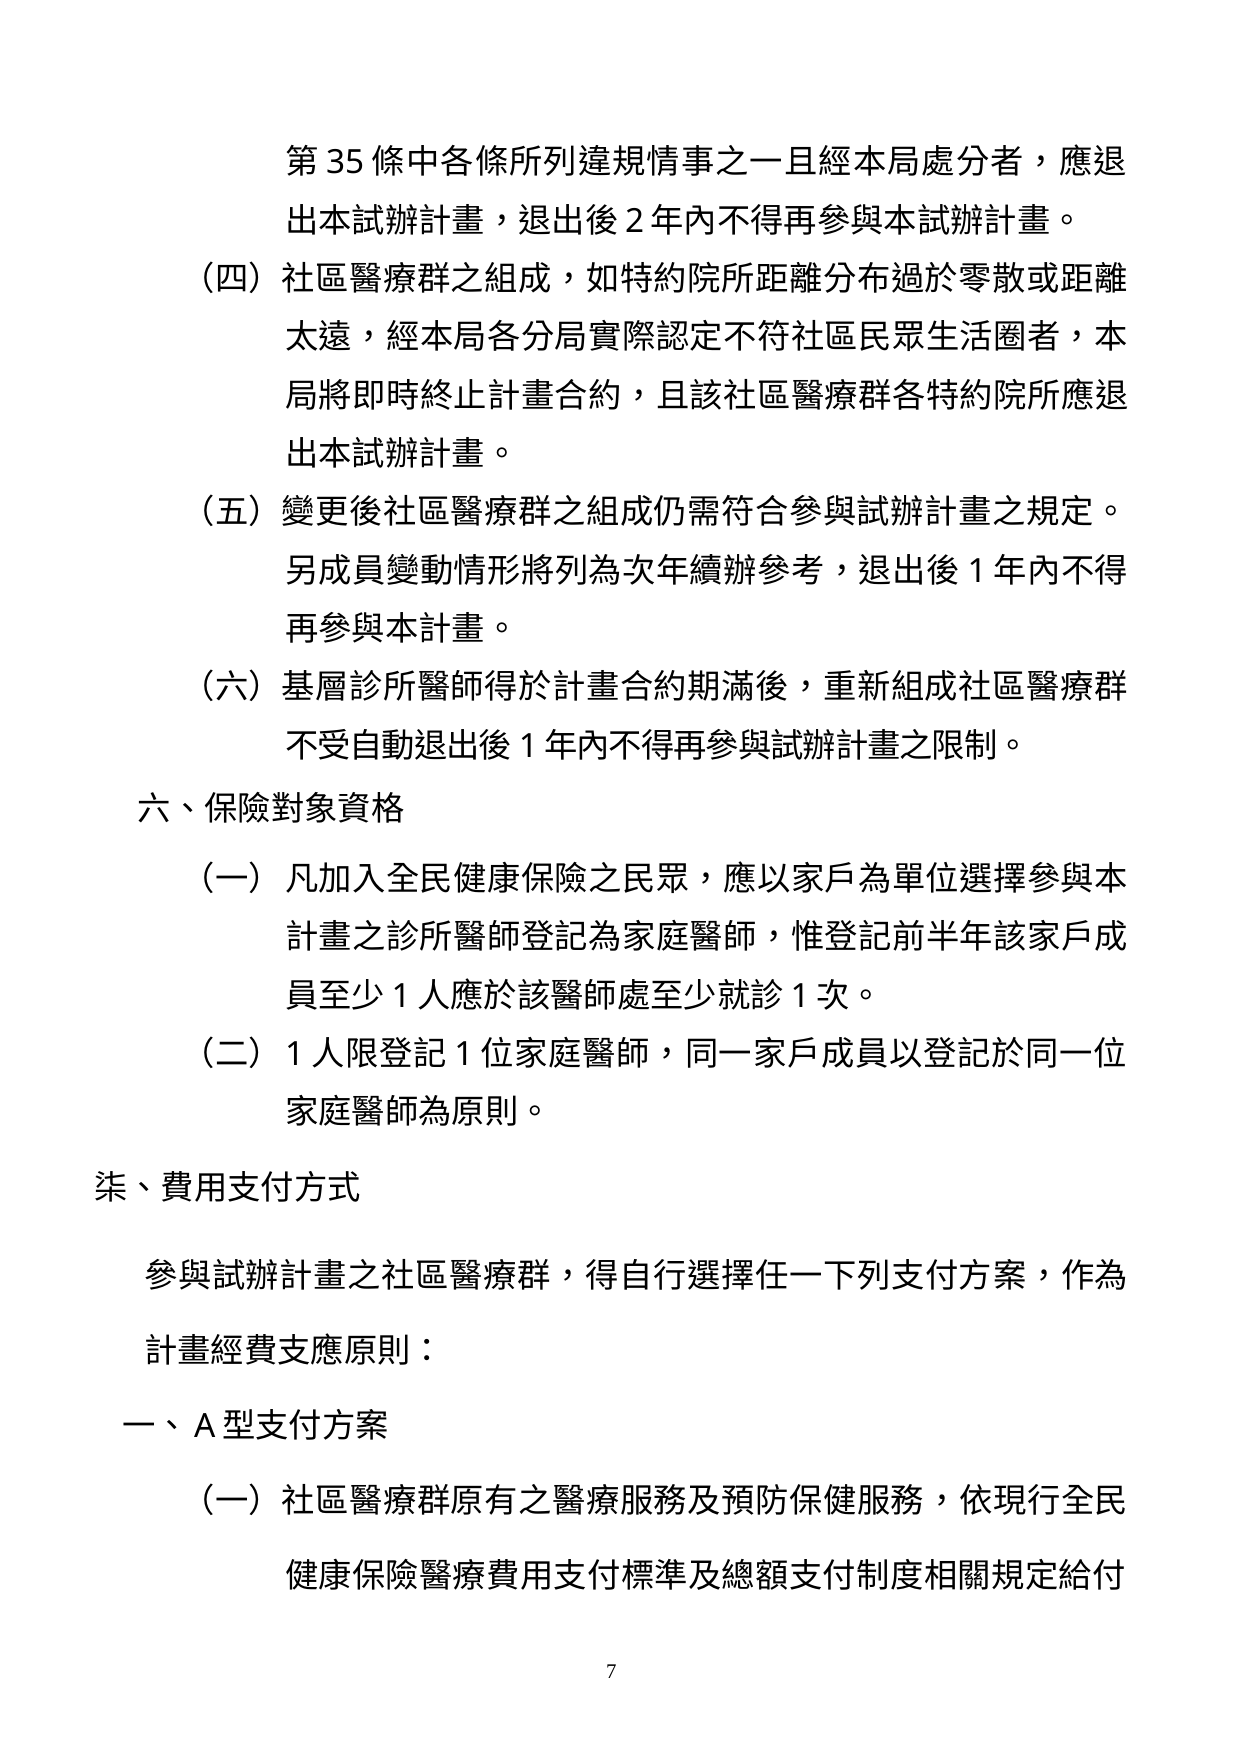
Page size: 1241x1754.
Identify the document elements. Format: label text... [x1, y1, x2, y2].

text 柒、費用支付方式 [94, 1148, 1128, 1223]
text 參與試辦計畫之社區醫療群，得自行選擇任一下列支付方案，作為計畫經費支應原則： [144, 1235, 1128, 1385]
text 六、保險對象資格 [138, 769, 1128, 844]
list 凡加入全民健康保險之民眾，應以家戶為單位選擇參與本計畫之診所醫師登記為家庭醫師，惟登記前半年該家戶成員至少1人應於該醫師處至少就診1次。 [181, 844, 1128, 1019]
list 社區醫療群原有之醫療服務及預防保健服務，依現行全民健康保險醫療費用支付標準及總額支付制度相關規定給付，並由各醫療院所自行申報，費用撥入個別帳戶。 [181, 1460, 1128, 1610]
list A型支付方案 [122, 1385, 1128, 1460]
list 社區醫療群之組成，如特約院所距離分布過於零散或距離太遠，經本局各分局實際認定不符社區民眾生活圈者，本局將即時終止計畫合約，且該社區醫療群各特約院所應退出本試辦計畫。 [181, 244, 1128, 477]
list 第35條中各條所列違規情事之一且經本局處分者，應退出本試辦計畫，退出後2年內不得再參與本試辦計畫。 [181, 127, 1128, 244]
list 基層診所醫師得於計畫合約期滿後，重新組成社區醫療群，不受自動退出後1年內不得再參與試辦計畫之限制。 [181, 652, 1128, 769]
list 變更後社區醫療群之組成仍需符合參與試辦計畫之規定。另成員變動情形將列為次年續辦參考，退出後1年內不得再參與本計畫。 [181, 477, 1128, 652]
list 1人限登記1位家庭醫師，同一家戶成員以登記於同一位家庭醫師為原則。 [181, 1019, 1128, 1135]
